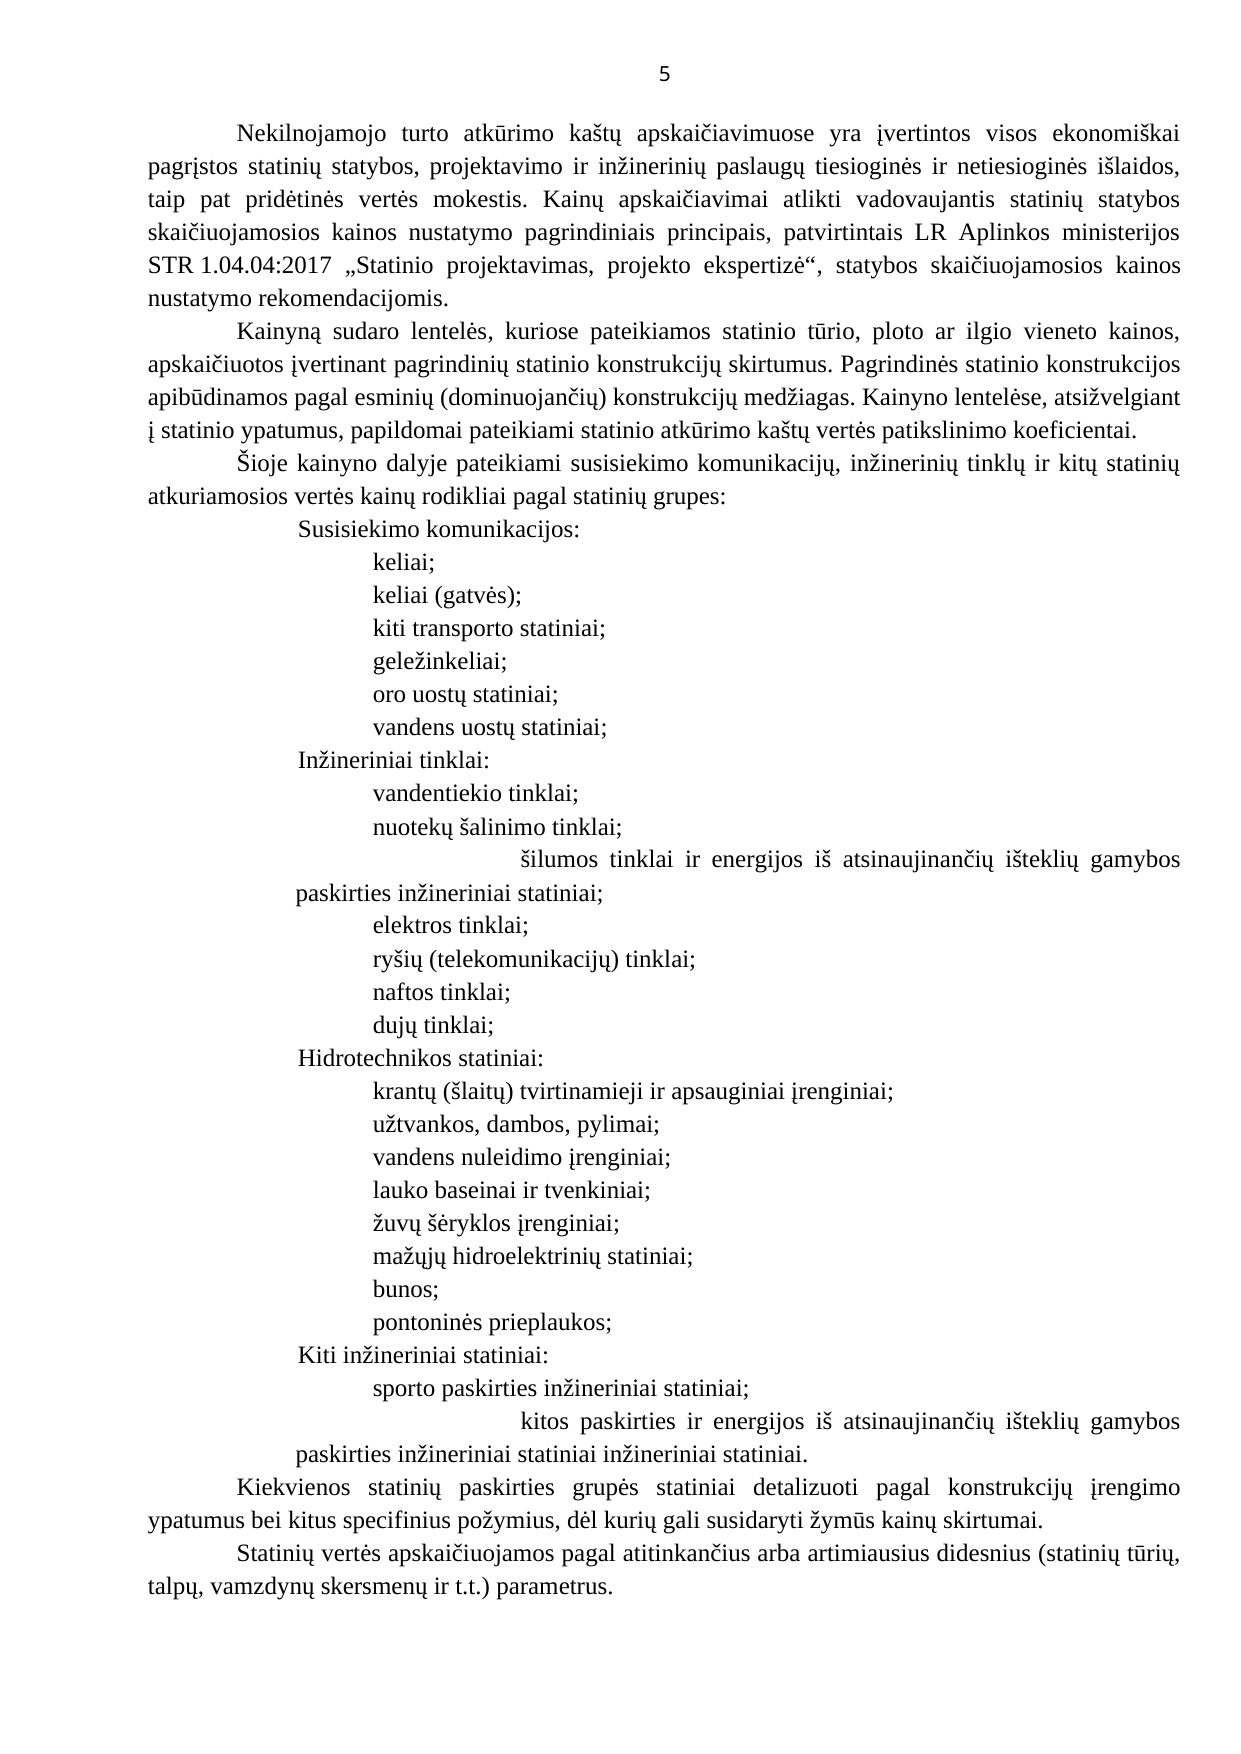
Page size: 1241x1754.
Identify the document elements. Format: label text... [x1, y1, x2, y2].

text mažųjų hidroelektrinių statiniai; [148, 1241, 1181, 1269]
text keliai; [148, 547, 1181, 576]
text šilumos tinklai ir energijos iš atsinaujinančių išteklių gamybos paskirties inžineriniai statiniai; [295, 844, 1181, 906]
text ryšių (telekomunikacijų) tinklai; [148, 944, 1181, 972]
text Statinių vertės apskaičiuojamos pagal atitinkančius arba artimiausius didesnius (statinių tūrių, talpų, vamzdynų skersmenų ir t.t.) parametrus. [148, 1538, 1181, 1600]
text elektros tinklai; [148, 911, 1181, 939]
text Šioje kainyno dalyje pateikiami susisiekimo komunikacijų, inžinerinių tinklų ir kitų statinių atkuriamosios vertės kainų rodikliai pagal statinių grupes: [148, 448, 1181, 510]
text nuotekų šalinimo tinklai; [148, 812, 1181, 840]
text užtvankos, dambos, pylimai; [148, 1109, 1181, 1137]
text Hidrotechnikos statiniai: [148, 1043, 1181, 1071]
text Kainyną sudaro lentelės, kuriose pateikiamos statinio tūrio, ploto ar ilgio vieneto kainos, apskaičiuotos įvertinant pagrindinių statinio konstrukcijų skirtumus. Pagrindinės statinio konstrukcijos apibūdinamos pagal esminių (dominuojančių) konstrukcijų medžiagas. Kainyno lentelėse, atsižvelgiant į statinio ypatumus, papildomai pateikiami statinio atkūrimo kaštų vertės patikslinimo koeficientai. [148, 316, 1181, 444]
text sporto paskirties inžineriniai statiniai; [148, 1373, 1181, 1402]
text dujų tinklai; [148, 1010, 1181, 1038]
text bunos; [148, 1274, 1181, 1303]
text kiti transporto statiniai; [148, 613, 1181, 642]
text keliai (gatvės); [148, 580, 1181, 609]
text naftos tinklai; [148, 977, 1181, 1005]
text oro uostų statiniai; [148, 679, 1181, 708]
text vandens uostų statiniai; [148, 712, 1181, 741]
text lauko baseinai ir tvenkiniai; [148, 1175, 1181, 1203]
text Kiekvienos statinių paskirties grupės statiniai detalizuoti pagal konstrukcijų įrengimo ypatumus bei kitus specifinius požymius, dėl kurių gali susidaryti žymūs kainų skirtumai. [148, 1472, 1181, 1534]
text Nekilnojamojo turto atkūrimo kaštų apskaičiavimuose yra įvertintos visos ekonomiškai pagrįstos statinių statybos, projektavimo ir inžinerinių paslaugų tiesioginės ir netiesioginės išlaidos, taip pat pridėtinės vertės mokestis. Kainų apskaičiavimai atlikti vadovaujantis statinių statybos skaičiuojamosios kainos nustatymo pagrindiniais principais, patvirtintais LR Aplinkos ministerijos STR 1.04.04:2017 „Statinio projektavimas, projekto ekspertizė“, statybos skaičiuojamosios kainos nustatymo rekomendacijomis. [148, 118, 1181, 312]
text vandentiekio tinklai; [148, 778, 1181, 807]
text vandens nuleidimo įrenginiai; [148, 1142, 1181, 1171]
text Inžineriniai tinklai: [148, 746, 1181, 774]
text krantų (šlaitų) tvirtinamieji ir apsauginiai įrenginiai; [148, 1076, 1181, 1104]
text kitos paskirties ir energijos iš atsinaujinančių išteklių gamybos paskirties inžineriniai statiniai inžineriniai statiniai. [295, 1406, 1181, 1468]
text Kiti inžineriniai statiniai: [148, 1340, 1181, 1369]
text žuvų šėryklos įrenginiai; [148, 1208, 1181, 1237]
text geležinkeliai; [148, 646, 1181, 675]
text Susisiekimo komunikacijos: [223, 514, 1181, 543]
text pontoninės prieplaukos; [148, 1307, 1181, 1336]
